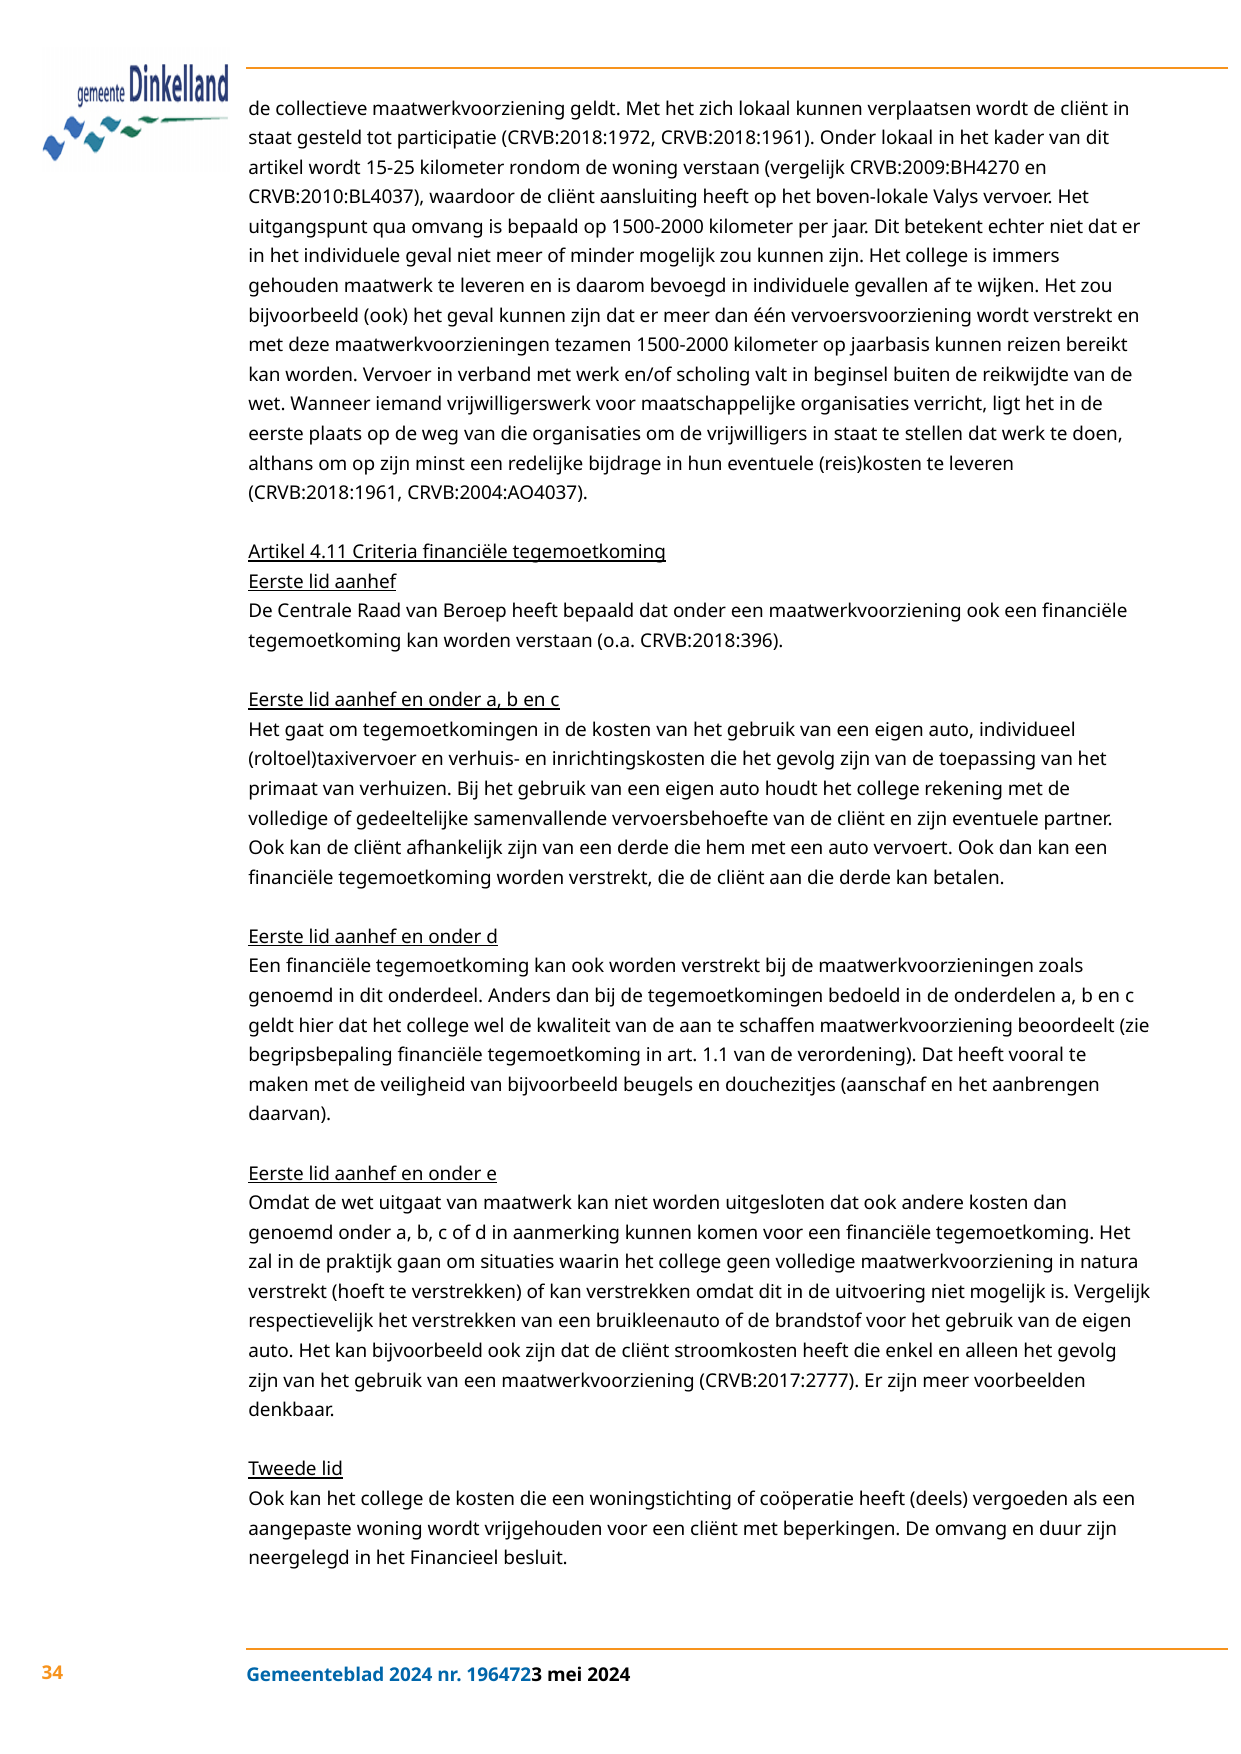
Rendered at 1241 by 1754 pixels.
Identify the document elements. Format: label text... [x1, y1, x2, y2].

text Een financiële tegemoetkoming kan ook worden verstrekt bij de maatwerkvoorzieningen zoals genoemd in dit onderdeel. Anders dan bij de tegemoetkomingen bedoeld in de onderdelen a, b en c geldt hier dat het college wel de kwaliteit van de aan te schaffen maatwerkvoorziening beoordeelt (zie begripsbepaling financiële tegemoetkoming in art. 1.1 van de verordening). Dat heeft vooral te maken met de veiligheid van bijvoorbeeld beugels en douchezitjes (aanschaf en het aanbrengen daarvan). [248, 953, 1152, 1126]
text Eerste lid aanhef en onder e [248, 1160, 1152, 1186]
text Het gaat om tegemoetkomingen in de kosten van het gebruik van een eigen auto, individueel (roltoel)taxivervoer en verhuis- en inrichtingskosten die het gevolg zijn van de toepassing van het primaat van verhuizen. Bij het gebruik van een eigen auto houdt het college rekening met de volledige of gedeeltelijke samenvallende vervoersbehoefte van de cliënt en zijn eventuele partner. Ook kan de cliënt afhankelijk zijn van een derde die hem met een auto vervoert. Ook dan kan een financiële tegemoetkoming worden verstrekt, die de cliënt aan die derde kan betalen. [248, 716, 1152, 890]
text Omdat de wet uitgaat van maatwerk kan niet worden uitgesloten dat ook andere kosten dan genoemd onder a, b, c of d in aanmerking kunnen komen voor een financiële tegemoetkoming. Het zal in de praktijk gaan om situaties waarin het college geen volledige maatwerkvoorziening in natura verstrekt (hoeft te verstrekken) of kan verstrekken omdat dit in de uitvoering niet mogelijk is. Vergelijk respectievelijk het verstrekken van een bruikleenauto of de brandstof voor het gebruik van de eigen auto. Het kan bijvoorbeeld ook zijn dat de cliënt stroomkosten heeft die enkel en alleen het gevolg zijn van het gebruik van een maatwerkvoorziening (CRVB:2017:2777). Er zijn meer voorbeelden denkbaar. [248, 1189, 1152, 1422]
picture [41, 47, 231, 172]
text De Centrale Raad van Beroep heeft bepaald dat onder een maatwerkvoorziening ook een financiële tegemoetkoming kan worden verstaan (o.a. CRVB:2018:396). [248, 598, 1152, 653]
text Eerste lid aanhef en onder a, b en c [248, 686, 1152, 712]
text de collectieve maatwerkvoorziening geldt. Met het zich lokaal kunnen verplaatsen wordt de cliënt in staat gesteld tot participatie (CRVB:2018:1972, CRVB:2018:1961). Onder lokaal in het kader van dit artikel wordt 15-25 kilometer rondom de woning verstaan (vergelijk CRVB:2009:BH4270 en CRVB:2010:BL4037), waardoor de cliënt aansluiting heeft op het boven-lokale Valys vervoer. Het uitgangspunt qua omvang is bepaald op 1500-2000 kilometer per jaar. Dit betekent echter niet dat er in het individuele geval niet meer of minder mogelijk zou kunnen zijn. Het college is immers gehouden maatwerk te leveren en is daarom bevoegd in individuele gevallen af te wijken. Het zou bijvoorbeeld (ook) het geval kunnen zijn dat er meer dan één vervoersvoorziening wordt verstrekt en met deze maatwerkvoorzieningen tezamen 1500-2000 kilometer op jaarbasis kunnen reizen bereikt kan worden. Vervoer in verband met werk en/of scholing valt in beginsel buiten de reikwijdte van de wet. Wanneer iemand vrijwilligerswerk voor maatschappelijke organisaties verricht, ligt het in de eerste plaats op de weg van die organisaties om de vrijwilligers in staat te stellen dat werk te doen, althans om op zijn minst een redelijke bijdrage in hun eventuele (reis)kosten te leveren (CRVB:2018:1961, CRVB:2004:AO4037). [248, 95, 1152, 505]
text Tweede lid [248, 1456, 1152, 1481]
text Artikel 4.11 Criteria financiële tegemoetkoming [248, 538, 1152, 564]
text Eerste lid aanhef en onder d [248, 923, 1152, 949]
text Eerste lid aanhef [248, 568, 1152, 594]
text Ook kan het college de kosten die een woningstichting of coöperatie heeft (deels) vergoeden als een aangepaste woning wordt vrijgehouden voor een cliënt met beperkingen. De omvang en duur zijn neergelegd in het Financieel besluit. [248, 1485, 1152, 1570]
